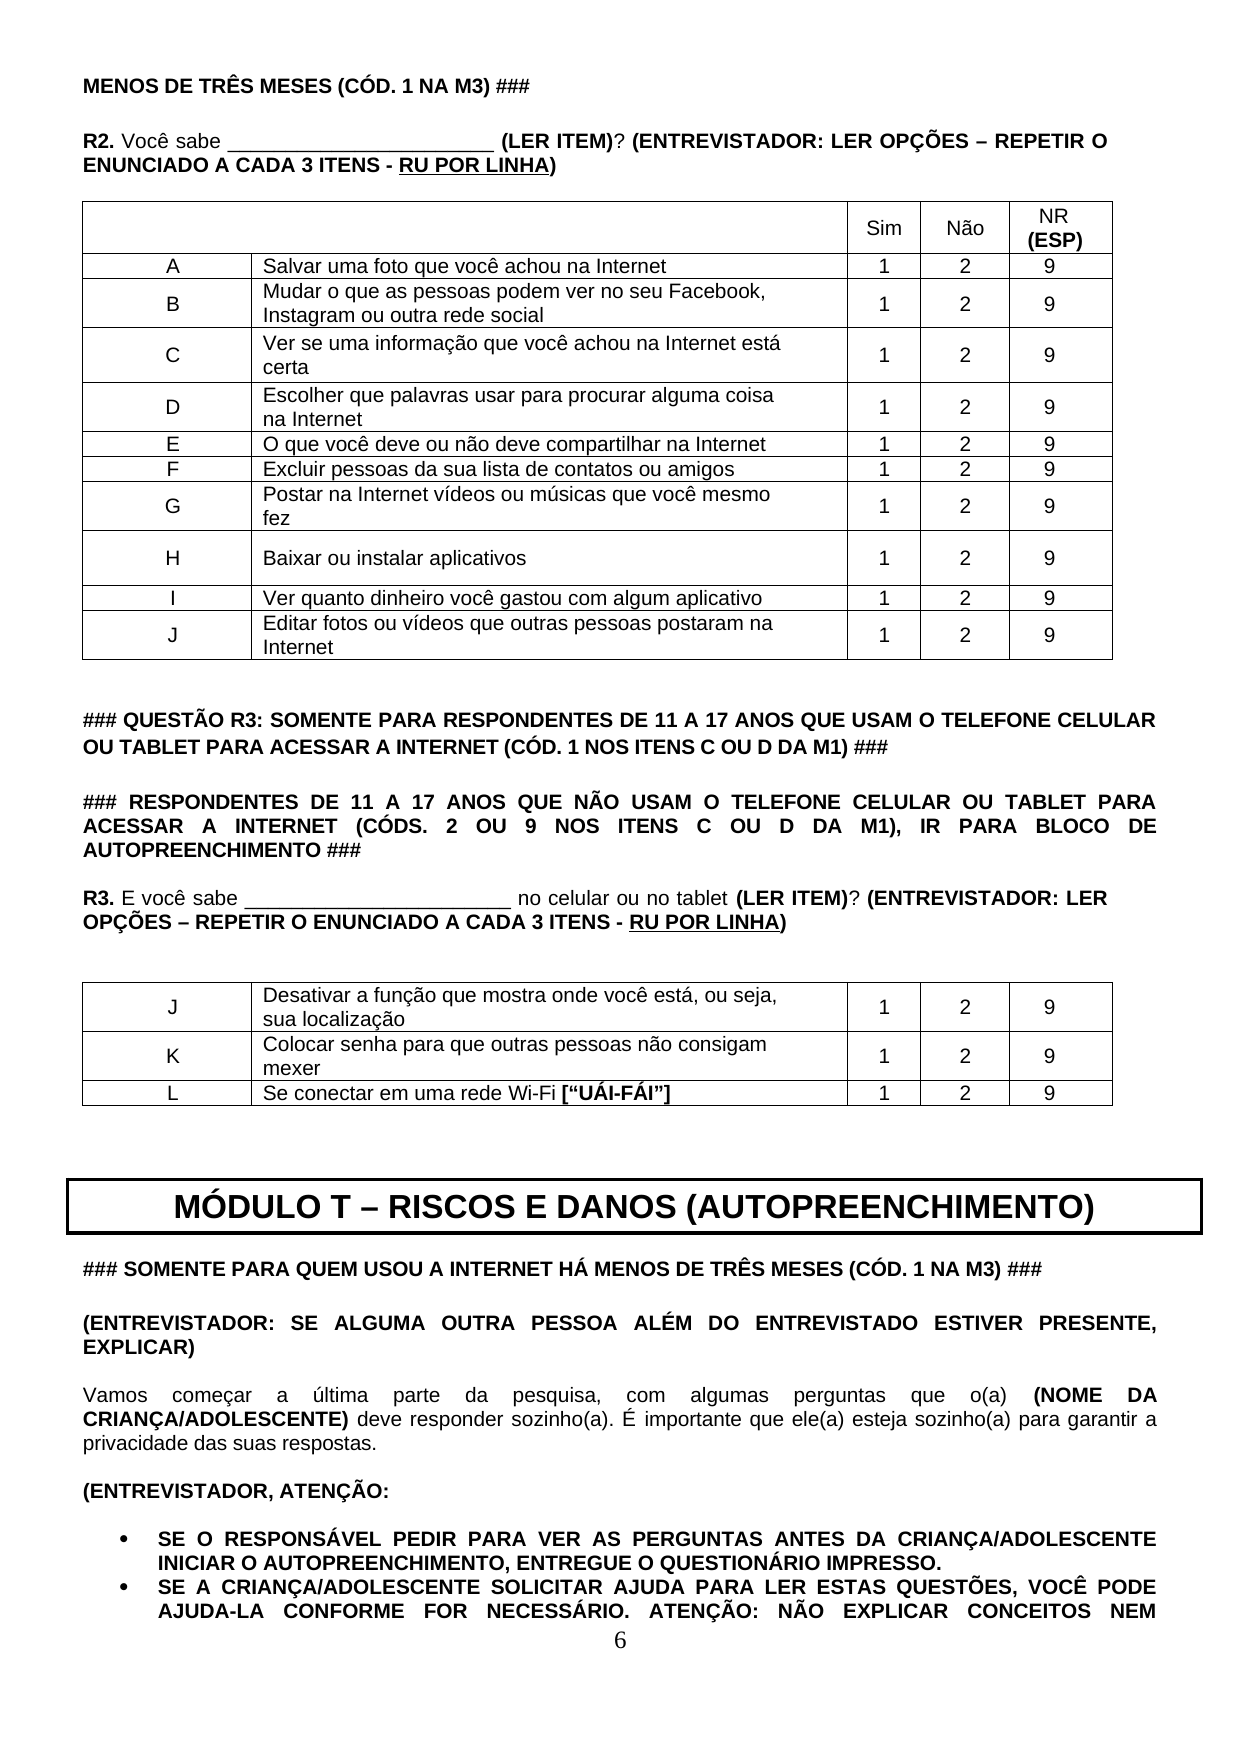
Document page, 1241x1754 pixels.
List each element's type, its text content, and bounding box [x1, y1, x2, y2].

text ### RESPONDENTES DE 11 A 17 ANOS QUE NÃO USAM O TELEFONE CELULAR OU TABLET PARA ACESSAR A INTERNET (CÓDS. 2 OU 9 NOS ITENS C OU D DA M1), IR PARA BLOCO DE AUTOPREENCHIMENTO ### [83, 790, 1157, 862]
table_cell 1 [848, 254, 920, 278]
table_cell 1 [848, 383, 920, 431]
table_cell 2 [921, 457, 1009, 481]
table_cell Baixar ou instalar aplicativos [252, 531, 847, 585]
table_cell 2 [921, 254, 1009, 278]
table_cell Colocar senha para que outras pessoas não consigam mexer [252, 1032, 847, 1080]
table_cell Excluir pessoas da sua lista de contatos ou amigos [252, 457, 847, 481]
text Vamos começar a última parte da pesquisa, com algumas perguntas que o(a) (NOME DA CRIANÇA/ADOLESCENTE) deve responder sozinho(a). É importante que ele(a) esteja sozinho(a) para garantir a privacidade das suas respostas. [83, 1383, 1157, 1455]
table_cell Mudar o que as pessoas podem ver no seu Facebook, Instagram ou outra rede social [252, 279, 847, 327]
table_cell 1 [848, 586, 920, 610]
table_cell D [83, 383, 251, 431]
table_cell 2 [921, 531, 1009, 585]
table_cell G [83, 482, 251, 530]
table_cell 9 [1010, 482, 1112, 530]
table_cell 9 [1010, 586, 1112, 610]
text ### SOMENTE PARA QUEM USOU A INTERNET HÁ MENOS DE TRÊS MESES (CÓD. 1 NA M3) ### [83, 1235, 1157, 1287]
table_header J [83, 983, 251, 1031]
table_header 9 [1010, 983, 1112, 1031]
table_cell 1 [848, 611, 920, 659]
table_cell 2 [921, 586, 1009, 610]
table_cell 9 [1010, 457, 1112, 481]
text (ENTREVISTADOR, ATENÇÃO: [83, 1479, 1157, 1503]
table_cell 9 [1010, 531, 1112, 585]
table_header Desativar a função que mostra onde você está, ou seja, sua localização [252, 983, 847, 1031]
table_cell 9 [1010, 328, 1112, 382]
table_cell E [83, 432, 251, 456]
table_cell J [83, 611, 251, 659]
table_cell O que você deve ou não deve compartilhar na Internet [252, 432, 847, 456]
table_cell 2 [921, 328, 1009, 382]
table_cell Escolher que palavras usar para procurar alguma coisa na Internet [252, 383, 847, 431]
table_cell 1 [848, 1032, 920, 1080]
text R2. Você sabe _______________________ (LER ITEM)? (ENTREVISTADOR: LER OPÇÕES – REPETIR O ENUNCIADO A CADA 3 ITENS - RU POR LINHA) [83, 129, 1108, 177]
table_cell 2 [921, 383, 1009, 431]
table_cell 1 [848, 432, 920, 456]
table_cell 2 [921, 1081, 1009, 1105]
table_cell C [83, 328, 251, 382]
table_cell B [83, 279, 251, 327]
table_cell Salvar uma foto que você achou na Internet [252, 254, 847, 278]
table_cell 1 [848, 457, 920, 481]
table_header 2 [921, 983, 1009, 1031]
table_header 1 [848, 983, 920, 1031]
text ### QUESTÃO R3: SOMENTE PARA RESPONDENTES DE 11 A 17 ANOS QUE USAM O TELEFONE CELULAR OU TABLET PARA ACESSAR A INTERNET (CÓD. 1 NOS ITENS C OU D DA M1) ### [83, 708, 1157, 759]
table_cell 9 [1010, 383, 1112, 431]
table_cell Ver se uma informação que você achou na Internet está certa [252, 328, 847, 382]
table_cell 1 [848, 279, 920, 327]
table_header NR (ESP) [1010, 202, 1112, 253]
table_cell Editar fotos ou vídeos que outras pessoas postaram na Internet [252, 611, 847, 659]
text (ENTREVISTADOR: SE ALGUMA OUTRA PESSOA ALÉM DO ENTREVISTADO ESTIVER PRESENTE, EXPLICAR) [83, 1311, 1157, 1359]
table_cell 9 [1010, 611, 1112, 659]
table_cell 1 [848, 328, 920, 382]
table_cell 9 [1010, 1081, 1112, 1105]
table_cell 2 [921, 432, 1009, 456]
table_cell H [83, 531, 251, 585]
table_cell 9 [1010, 1032, 1112, 1080]
table_cell 9 [1010, 432, 1112, 456]
table_cell 1 [848, 482, 920, 530]
table_cell 2 [921, 279, 1009, 327]
list SE O RESPONSÁVEL PEDIR PARA VER AS PERGUNTAS ANTES DA CRIANÇA/ADOLESCENTE INICIAR O AUTOPREENCHIMENTO, ENTREGUE O QUESTIONÁRIO IMPRESSO. [120, 1527, 1157, 1575]
text MENOS DE TRÊS MESES (CÓD. 1 NA M3) ### [83, 74, 1157, 98]
table_cell Postar na Internet vídeos ou músicas que você mesmo fez [252, 482, 847, 530]
table_cell L [83, 1081, 251, 1105]
table_header Não [921, 202, 1009, 253]
table_header Sim [848, 202, 920, 253]
text R3. E você sabe _______________________ no celular ou no tablet (LER ITEM)? (ENTREVISTADOR: LER OPÇÕES – REPETIR O ENUNCIADO A CADA 3 ITENS - RU POR LINHA) [83, 886, 1108, 934]
table_cell Se conectar em uma rede Wi-Fi [“UÁI-FÁI”] [252, 1081, 847, 1105]
table_cell K [83, 1032, 251, 1080]
table_cell 2 [921, 482, 1009, 530]
table_header [83, 202, 847, 253]
table_cell 2 [921, 611, 1009, 659]
table_cell F [83, 457, 251, 481]
table_cell I [83, 586, 251, 610]
table_cell 1 [848, 1081, 920, 1105]
list SE A CRIANÇA/ADOLESCENTE SOLICITAR AJUDA PARA LER ESTAS QUESTÕES, VOCÊ PODE AJUDA-LA CONFORME FOR NECESSÁRIO. ATENÇÃO: NÃO EXPLICAR CONCEITOS NEM [120, 1575, 1157, 1623]
table_cell 2 [921, 1032, 1009, 1080]
table_cell A [83, 254, 251, 278]
table_header MÓDULO T – RISCOS E DANOS (AUTOPREENCHIMENTO) [69, 1181, 1200, 1231]
table_cell 9 [1010, 279, 1112, 327]
table_cell 1 [848, 531, 920, 585]
table_cell 9 [1010, 254, 1112, 278]
table_cell Ver quanto dinheiro você gastou com algum aplicativo [252, 586, 847, 610]
